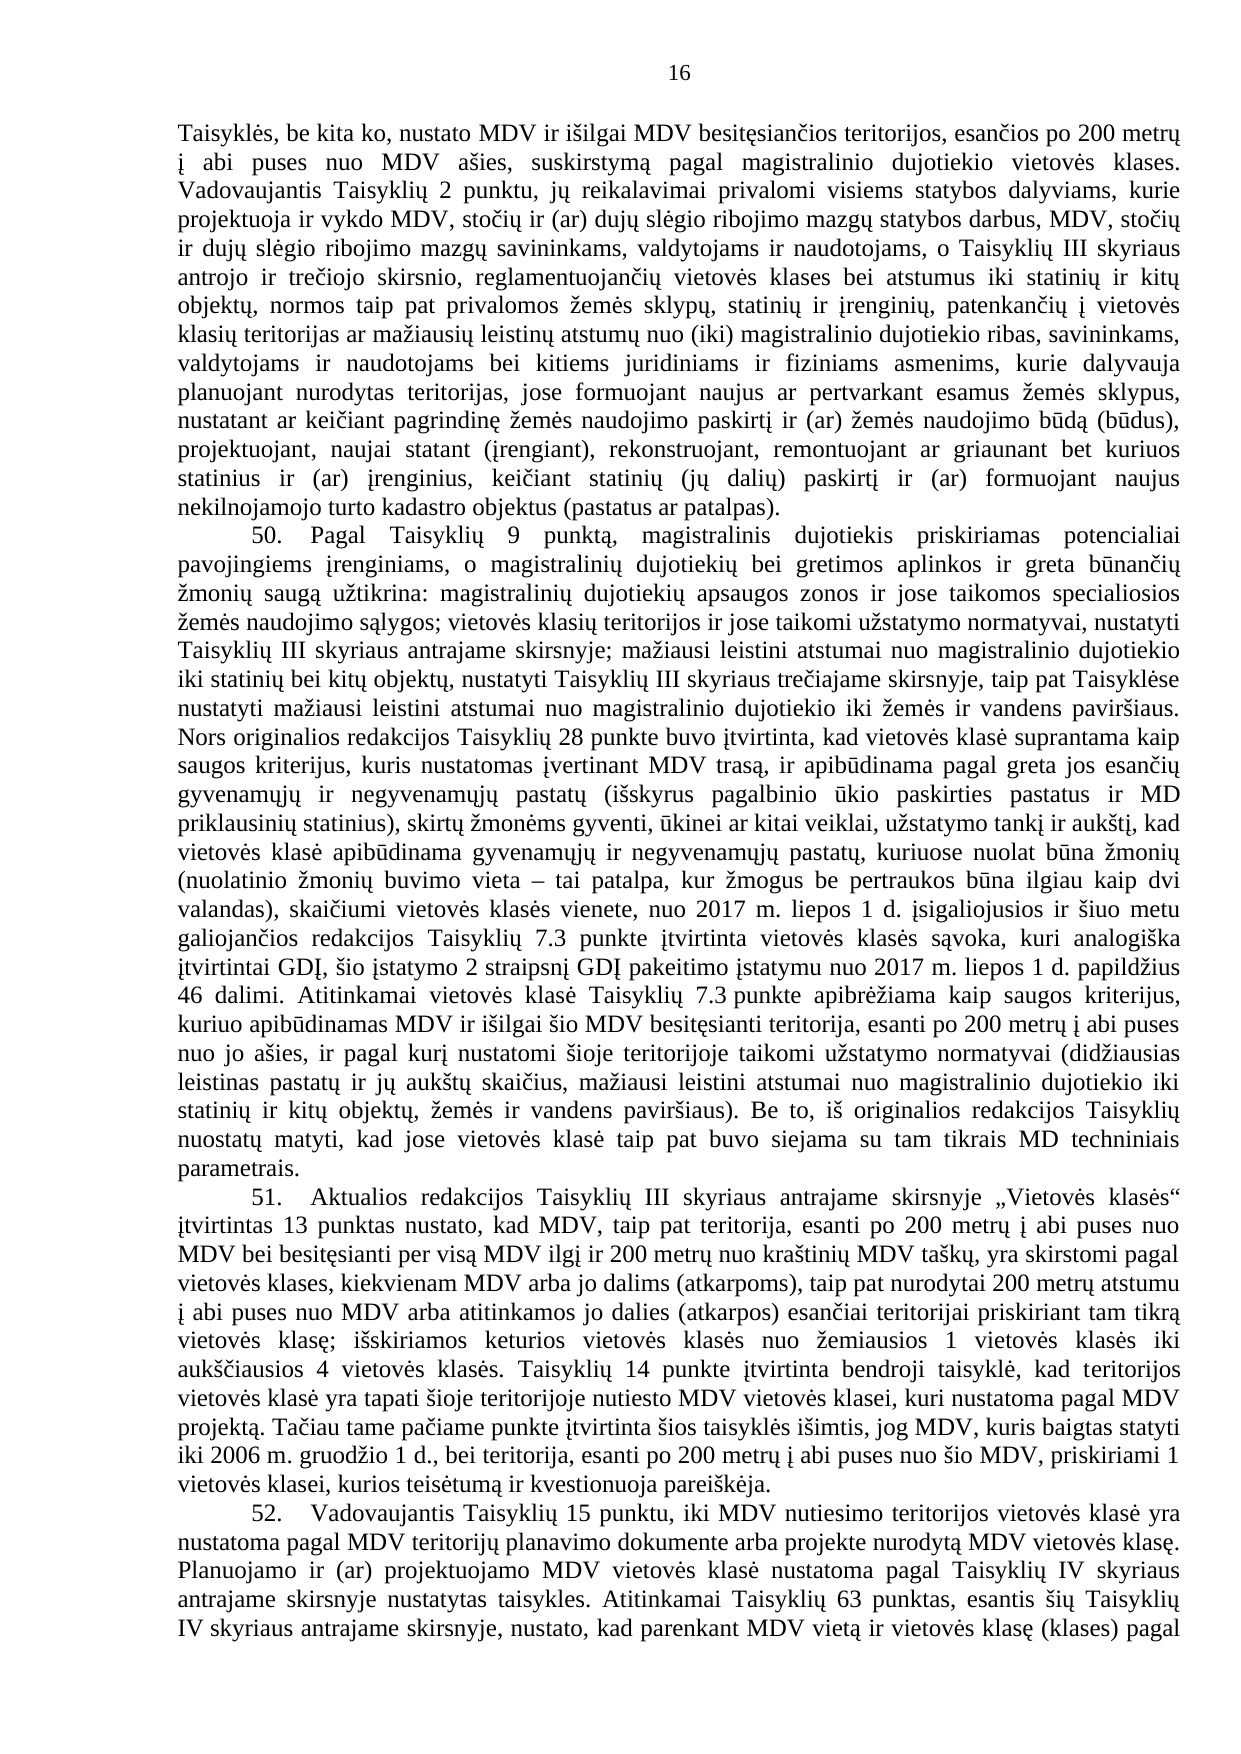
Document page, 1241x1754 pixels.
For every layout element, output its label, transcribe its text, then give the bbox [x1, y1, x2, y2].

text 52. Vadovaujantis Taisyklių 15 punktu, iki MDV nutiesimo teritorijos vietovės klasė yra nustatoma pagal MDV teritorijų planavimo dokumente arba projekte nurodytą MDV vietovės klasę. Planuojamo ir (ar) projektuojamo MDV vietovės klasė nustatoma pagal Taisyklių IV skyriaus antrajame skirsnyje nustatytas taisykles. Atitinkamai Taisyklių 63 punktas, esantis šių Taisyklių IV skyriaus antrajame skirsnyje, nustato, kad parenkant MDV vietą ir vietovės klasę (klases) pagal [177, 1498, 1181, 1642]
text 51. Aktualios redakcijos Taisyklių III skyriaus antrajame skirsnyje „Vietovės klasės“ įtvirtintas 13 punktas nustato, kad MDV, taip pat teritorija, esanti po 200 metrų į abi puses nuo MDV bei besitęsianti per visą MDV ilgį ir 200 metrų nuo kraštinių MDV taškų, yra skirstomi pagal vietovės klases, kiekvienam MDV arba jo dalims (atkarpoms), taip pat nurodytai 200 metrų atstumu į abi puses nuo MDV arba atitinkamos jo dalies (atkarpos) esančiai teritorijai priskiriant tam tikrą vietovės klasę; išskiriamos keturios vietovės klasės nuo žemiausios 1 vietovės klasės iki aukščiausios 4 vietovės klasės. Taisyklių 14 punkte įtvirtinta bendroji taisyklė, kad teritorijos vietovės klasė yra tapati šioje teritorijoje nutiesto MDV vietovės klasei, kuri nustatoma pagal MDV projektą. Tačiau tame pačiame punkte įtvirtinta šios taisyklės išimtis, jog MDV, kuris baigtas statyti iki 2006 m. gruodžio 1 d., bei teritorija, esanti po 200 metrų į abi puses nuo šio MDV, priskiriami 1 vietovės klasei, kurios teisėtumą ir kvestionuoja pareiškėja. [177, 1182, 1181, 1498]
text 50. Pagal Taisyklių 9 punktą, magistralinis dujotiekis priskiriamas potencialiai pavojingiems įrenginiams, o magistralinių dujotiekių bei gretimos aplinkos ir greta būnančių žmonių saugą užtikrina: magistralinių dujotiekių apsaugos zonos ir jose taikomos specialiosios žemės naudojimo sąlygos; vietovės klasių teritorijos ir jose taikomi užstatymo normatyvai, nustatyti Taisyklių III skyriaus antrajame skirsnyje; mažiausi leistini atstumai nuo magistralinio dujotiekio iki statinių bei kitų objektų, nustatyti Taisyklių III skyriaus trečiajame skirsnyje, taip pat Taisyklėse nustatyti mažiausi leistini atstumai nuo magistralinio dujotiekio iki žemės ir vandens paviršiaus. Nors originalios redakcijos Taisyklių 28 punkte buvo įtvirtinta, kad vietovės klasė suprantama kaip saugos kriterijus, kuris nustatomas įvertinant MDV trasą, ir apibūdinama pagal greta jos esančių gyvenamųjų ir negyvenamųjų pastatų (išskyrus pagalbinio ūkio paskirties pastatus ir MD priklausinių statinius), skirtų žmonėms gyventi, ūkinei ar kitai veiklai, užstatymo tankį ir aukštį, kad vietovės klasė apibūdinama gyvenamųjų ir negyvenamųjų pastatų, kuriuose nuolat būna žmonių (nuolatinio žmonių buvimo vieta – tai patalpa, kur žmogus be pertraukos būna ilgiau kaip dvi valandas), skaičiumi vietovės klasės vienete, nuo 2017 m. liepos 1 d. įsigaliojusios ir šiuo metu galiojančios redakcijos Taisyklių 7.3 punkte įtvirtinta vietovės klasės sąvoka, kuri analogiška įtvirtintai GDĮ, šio įstatymo 2 straipsnį GDĮ pakeitimo įstatymu nuo 2017 m. liepos 1 d. papildžius 46 dalimi. Atitinkamai vietovės klasė Taisyklių 7.3 punkte apibrėžiama kaip saugos kriterijus, kuriuo apibūdinamas MDV ir išilgai šio MDV besitęsianti teritorija, esanti po 200 metrų į abi puses nuo jo ašies, ir pagal kurį nustatomi šioje teritorijoje taikomi užstatymo normatyvai (didžiausias leistinas pastatų ir jų aukštų skaičius, mažiausi leistini atstumai nuo magistralinio dujotiekio iki statinių ir kitų objektų, žemės ir vandens paviršiaus). Be to, iš originalios redakcijos Taisyklių nuostatų matyti, kad jose vietovės klasė taip pat buvo siejama su tam tikrais MD techniniais parametrais. [177, 521, 1181, 1182]
text Taisyklės, be kita ko, nustato MDV ir išilgai MDV besitęsiančios teritorijos, esančios po 200 metrų į abi puses nuo MDV ašies, suskirstymą pagal magistralinio dujotiekio vietovės klases. Vadovaujantis Taisyklių 2 punktu, jų reikalavimai privalomi visiems statybos dalyviams, kurie projektuoja ir vykdo MDV, stočių ir (ar) dujų slėgio ribojimo mazgų statybos darbus, MDV, stočių ir dujų slėgio ribojimo mazgų savininkams, valdytojams ir naudotojams, o Taisyklių III skyriaus antrojo ir trečiojo skirsnio, reglamentuojančių vietovės klases bei atstumus iki statinių ir kitų objektų, normos taip pat privalomos žemės sklypų, statinių ir įrenginių, patenkančių į vietovės klasių teritorijas ar mažiausių leistinų atstumų nuo (iki) magistralinio dujotiekio ribas, savininkams, valdytojams ir naudotojams bei kitiems juridiniams ir fiziniams asmenims, kurie dalyvauja planuojant nurodytas teritorijas, jose formuojant naujus ar pertvarkant esamus žemės sklypus, nustatant ar keičiant pagrindinę žemės naudojimo paskirtį ir (ar) žemės naudojimo būdą (būdus), projektuojant, naujai statant (įrengiant), rekonstruojant, remontuojant ar griaunant bet kuriuos statinius ir (ar) įrenginius, keičiant statinių (jų dalių) paskirtį ir (ar) formuojant naujus nekilnojamojo turto kadastro objektus (pastatus ar patalpas). [177, 118, 1181, 521]
